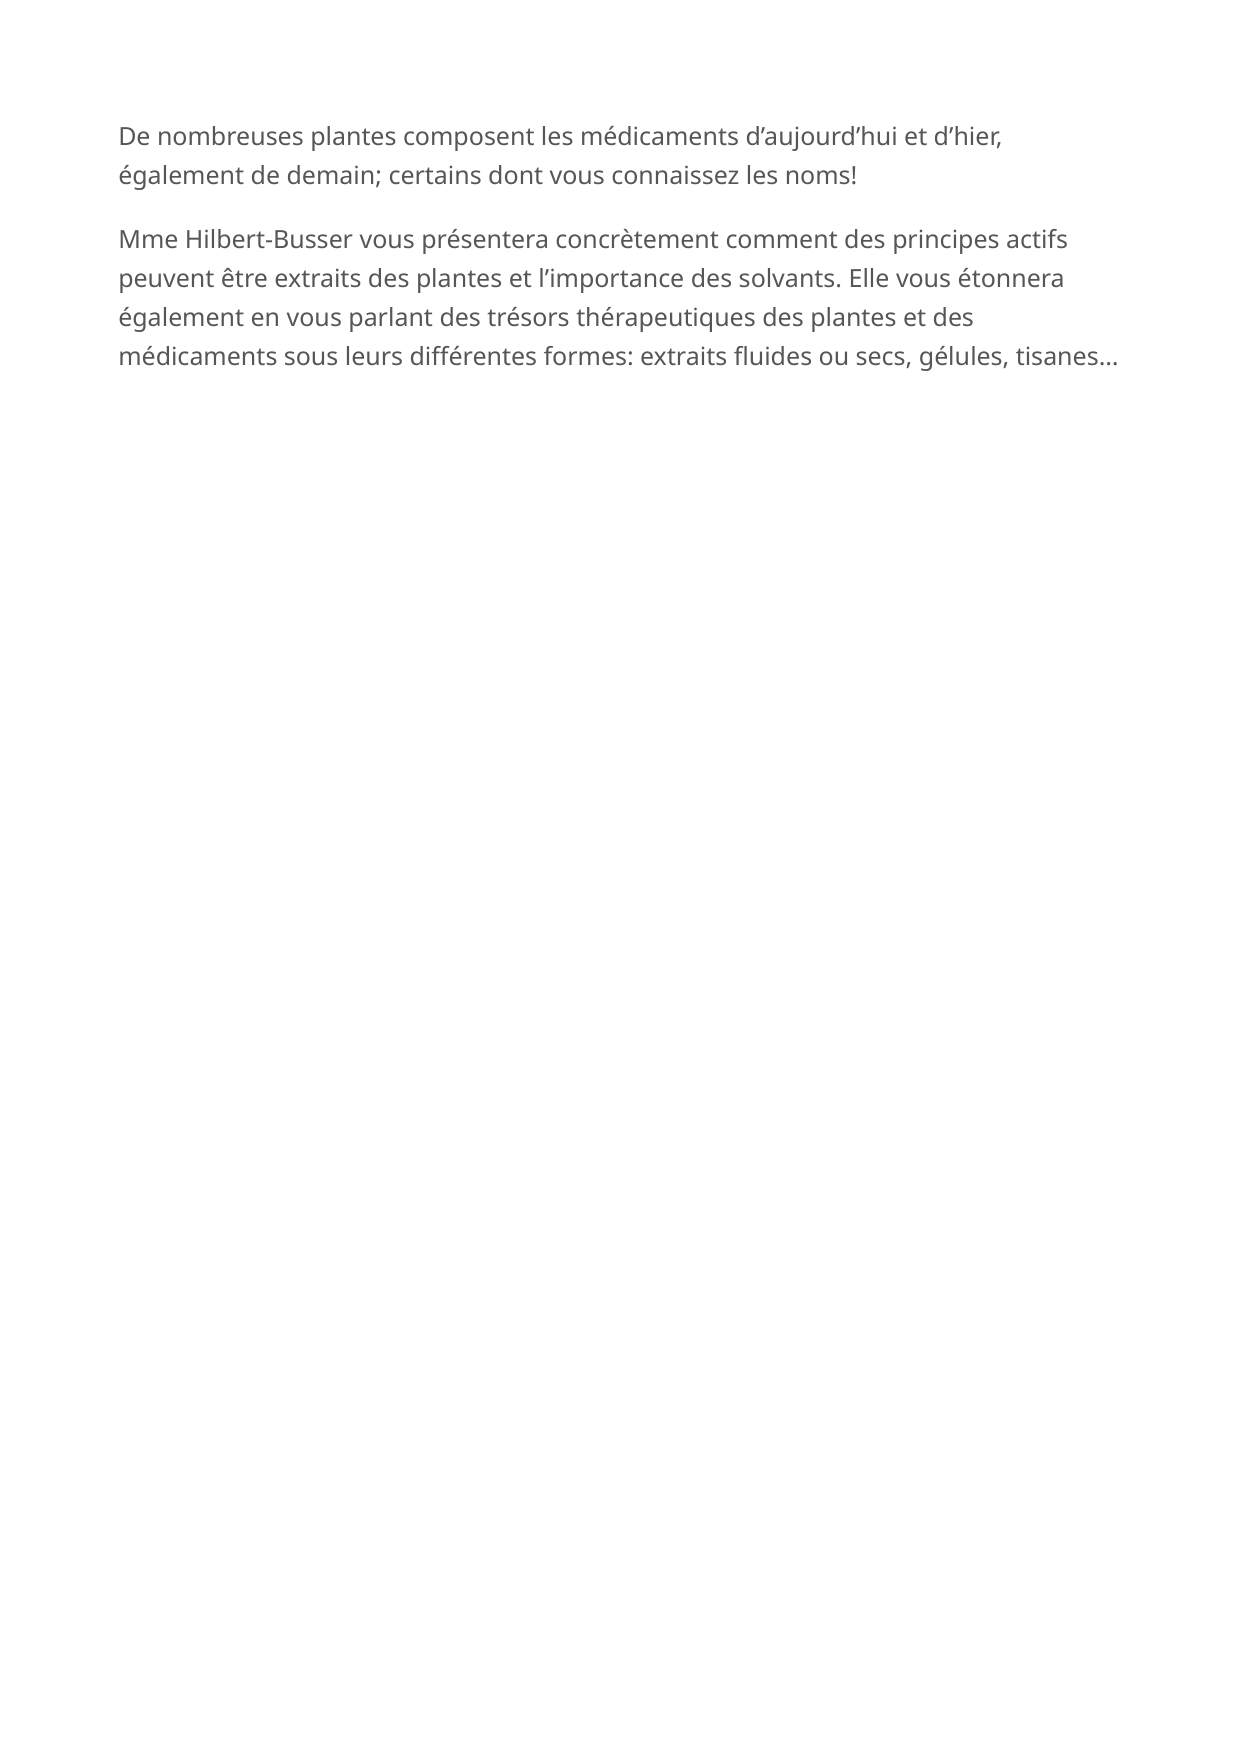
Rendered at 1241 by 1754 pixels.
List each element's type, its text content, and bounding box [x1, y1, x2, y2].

text Mme Hilbert-Busser vous présentera concrètement comment des principes actifs peuvent être extraits des plantes et l’importance des solvants. Elle vous étonnera également en vous parlant des trésors thérapeutiques des plantes et des médicaments sous leurs différentes formes: extraits fluides ou secs, gélules, tisanes… [118, 221, 1122, 373]
text De nombreuses plantes composent les médicaments d’aujourd’hui et d’hier, également de demain; certains dont vous connaissez les noms! [118, 118, 1122, 191]
